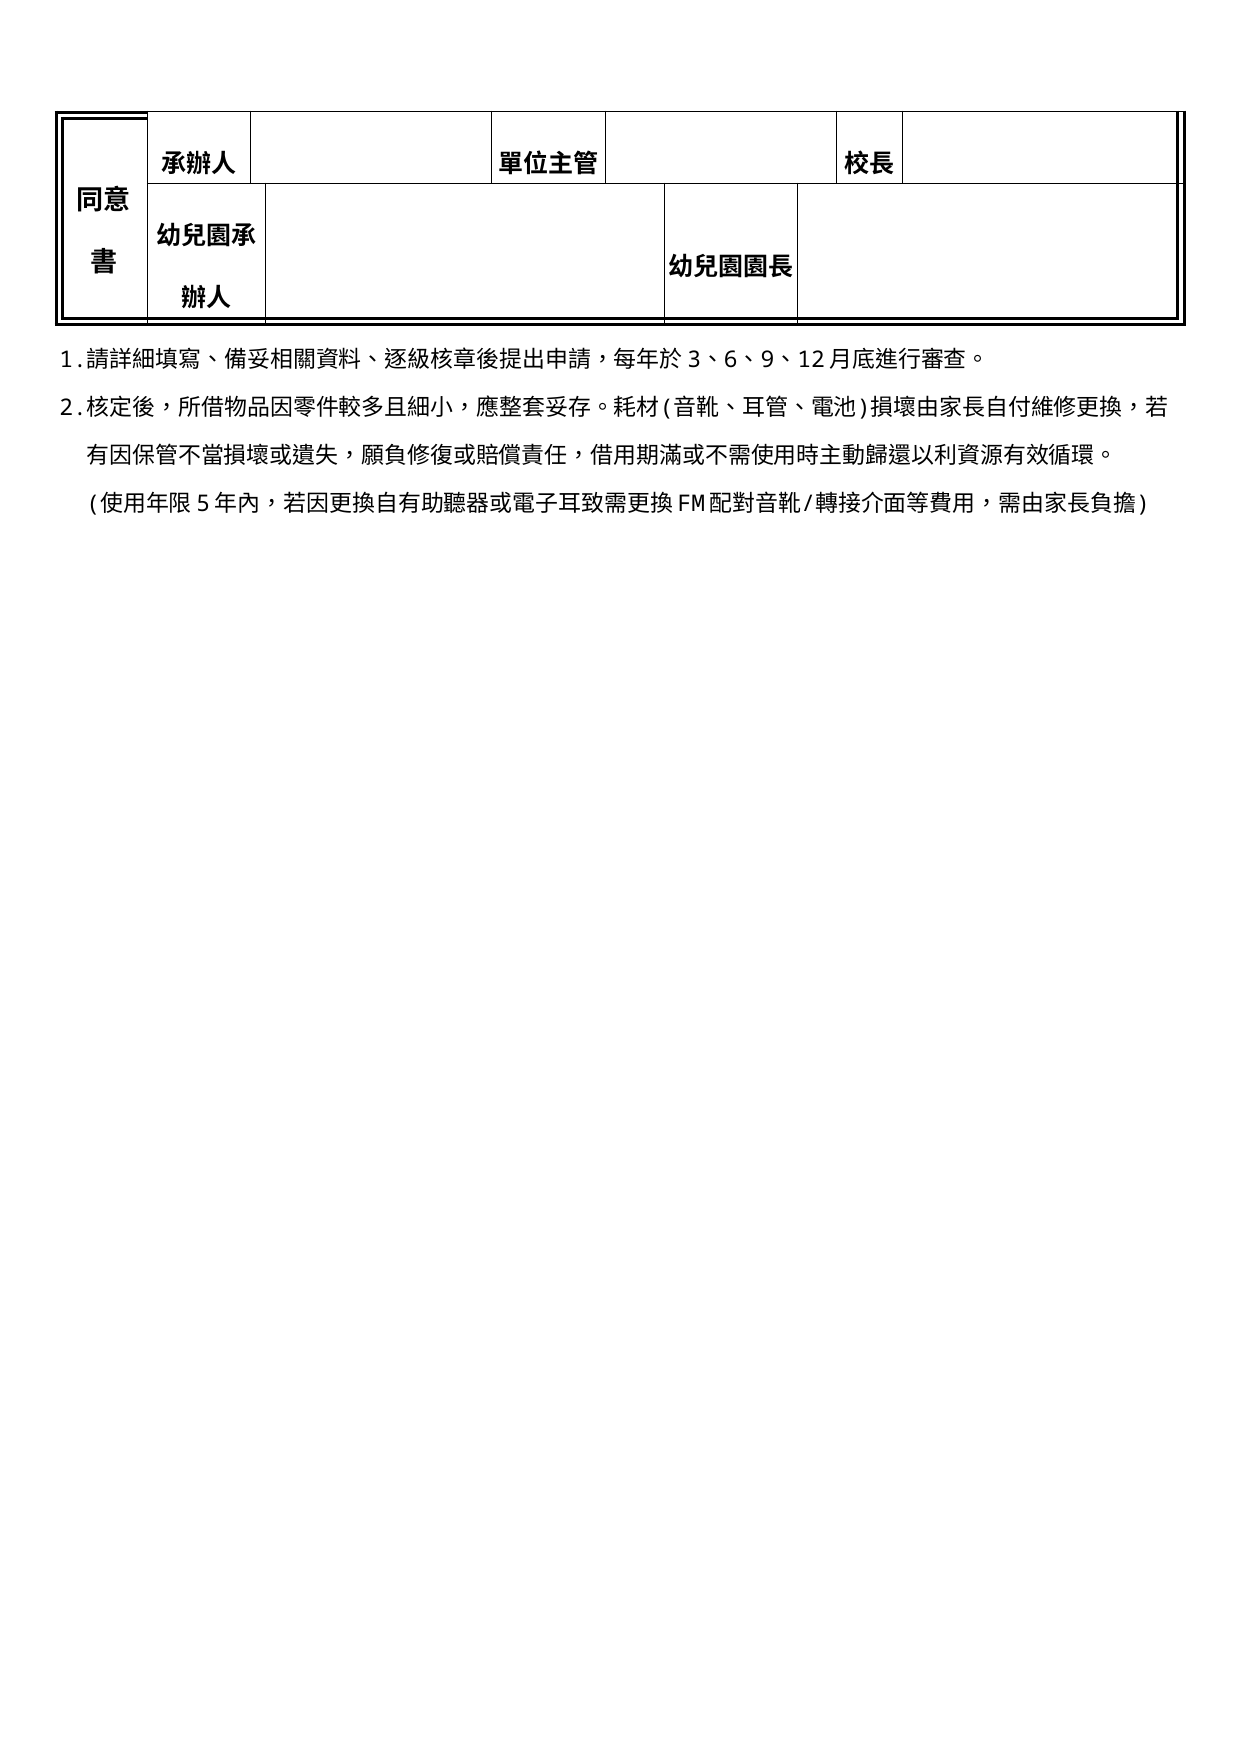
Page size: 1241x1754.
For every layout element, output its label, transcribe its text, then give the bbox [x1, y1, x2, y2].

table_cell [903, 112, 1176, 182]
table_cell 校長 [837, 112, 902, 182]
table_cell [251, 112, 491, 182]
table_cell [606, 112, 836, 182]
table_cell 同意書 [59, 114, 147, 317]
text 1.請詳細填寫、備妥相關資料、逐級核章後提出申請，每年於3、6、9、12月底進行審查。 [59, 326, 1181, 374]
table_cell [798, 184, 1176, 317]
text 2.核定後，所借物品因零件較多且細小，應整套妥存。耗材(音靴、耳管、電池)損壞由家長自付維修更換，若有因保管不當損壞或遺失，願負修復或賠償責任，借用期滿或不需使用時主動歸還以利資源有效循環。 (使用年限5年內，若因更換自有助聽器或電子耳致需更換FM配對音靴/轉接介面等費用，需由家長負擔) [59, 374, 1181, 518]
table_cell 幼兒園園長 [665, 184, 797, 317]
table_cell 承辦人 [148, 112, 250, 182]
table_cell 單位主管 [492, 112, 605, 182]
table_cell 幼兒園承辦人 [148, 184, 265, 317]
table_cell [266, 184, 664, 317]
